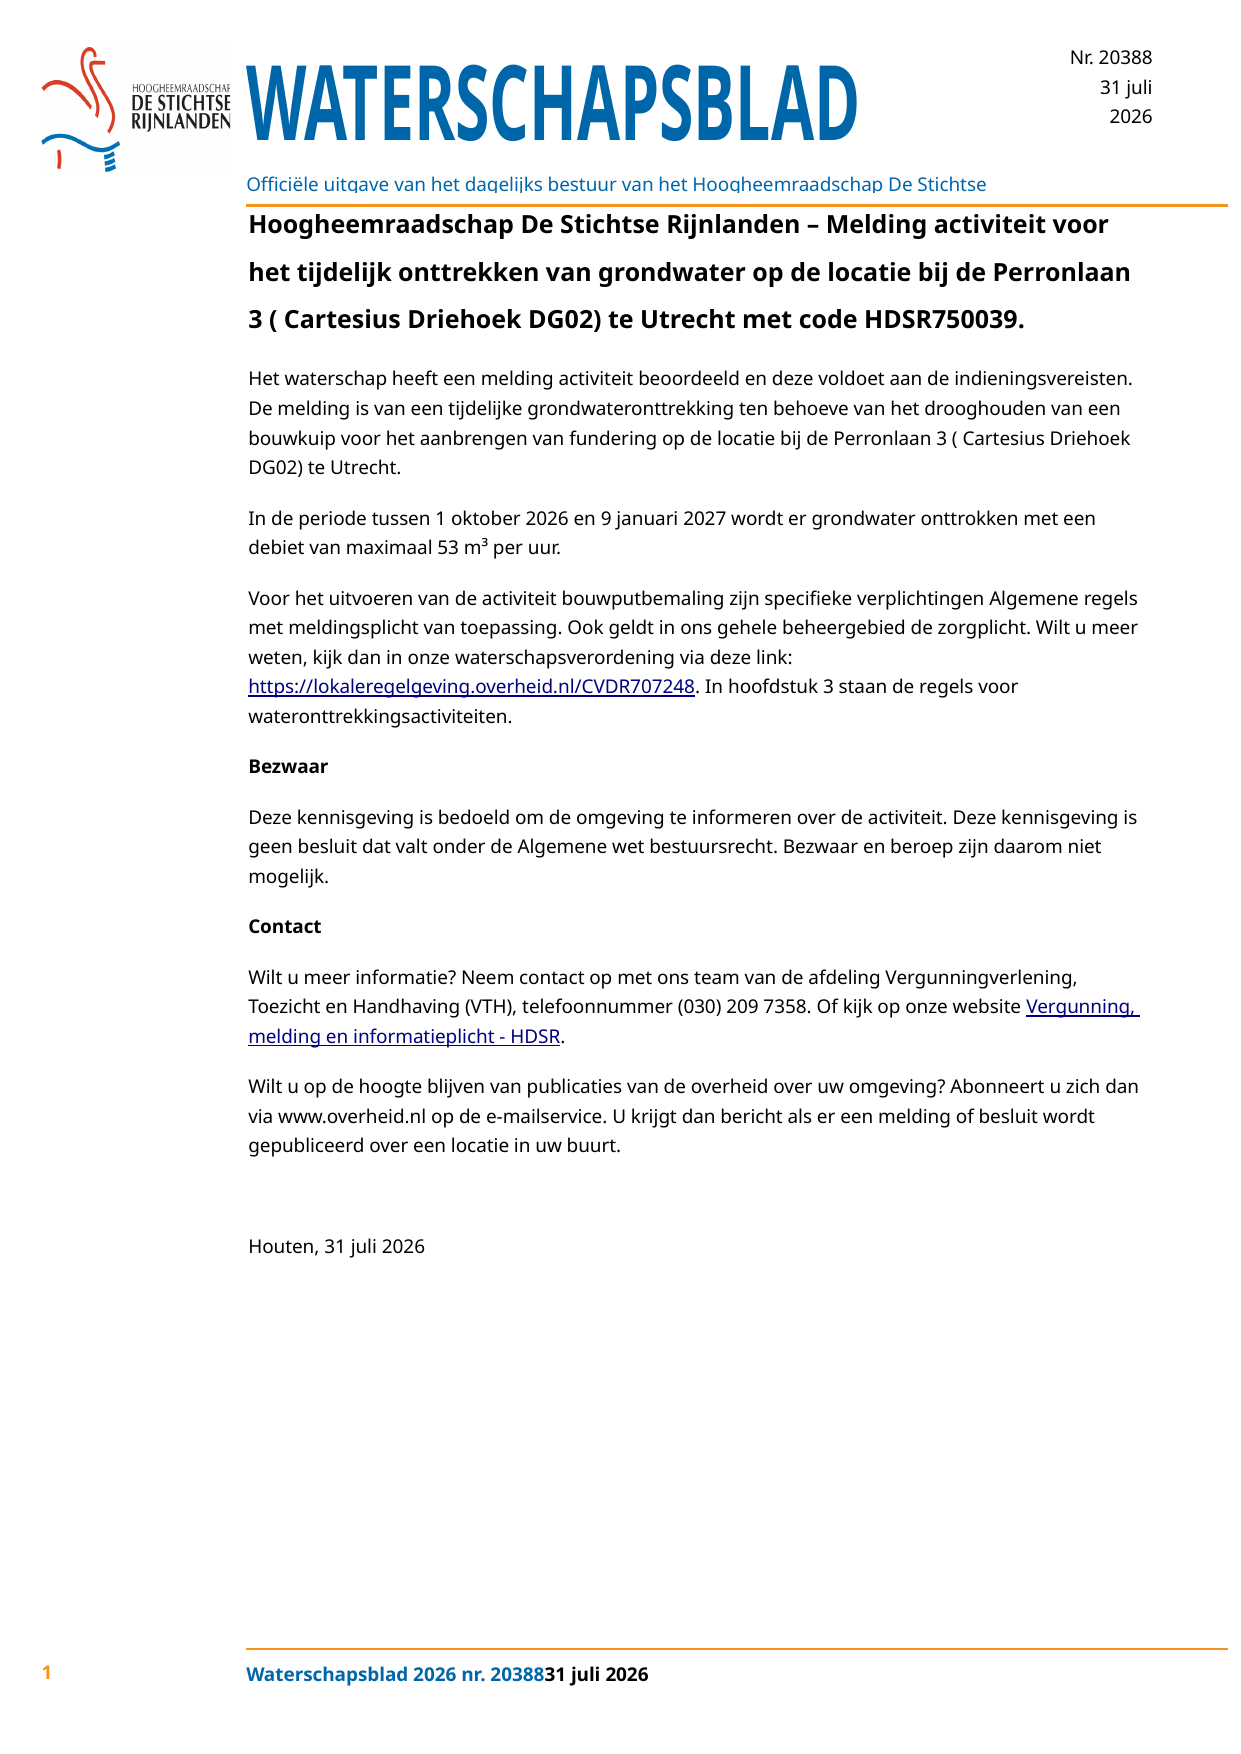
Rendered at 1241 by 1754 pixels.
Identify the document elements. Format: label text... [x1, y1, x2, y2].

text Voor het uitvoeren van de activiteit bouwputbemaling zijn specifieke verplichtingen Algemene regels met meldingsplicht van toepassing. Ook geldt in ons gehele beheergebied de zorgplicht. Wilt u meer weten, kijk dan in onze waterschapsverordening via deze link: https://lokaleregelgeving.overheid.nl/CVDR707248. In hoofdstuk 3 staan de regels voor wateronttrekkingsactiviteiten. [248, 585, 1152, 729]
text Het waterschap heeft een melding activiteit beoordeeld en deze voldoet aan de indieningsvereisten. De melding is van een tijdelijke grondwateronttrekking ten behoeve van het drooghouden van een bouwkuip voor het aanbrengen van fundering op de locatie bij de Perronlaan 3 ( Cartesius Driehoek DG02) te Utrecht. [248, 366, 1152, 480]
text Wilt u op de hoogte blijven van publicaties van de overheid over uw omgeving? Abonneert u zich dan via www.overheid.nl op de e-mailservice. U krijgt dan bericht als er een melding of besluit wordt gepubliceerd over een locatie in uw buurt. [248, 1073, 1152, 1158]
text Contact [248, 913, 1152, 939]
text Houten, 31 juli 2026 [248, 1233, 1152, 1259]
text In de periode tussen 1 oktober 2026 en 9 januari 2027 wordt er grondwater onttrokken met een debiet van maximaal 53 m³ per uur. [248, 505, 1152, 560]
text Wilt u meer informatie? Neem contact op met ons team van de afdeling Vergunningverlening, Toezicht en Handhaving (VTH), telefoonnummer (030) 209 7358. Of kijk op onze website Vergunning, melding en informatieplicht - HDSR. [248, 964, 1152, 1049]
text Hoogheemraadschap De Stichtse Rijnlanden – Melding activiteit voor het tijdelijk onttrekken van grondwater op de locatie bij de Perronlaan 3 ( Cartesius Driehoek DG02) te Utrecht met code HDSR750039. [248, 207, 1152, 336]
text Bezwaar [248, 753, 1152, 779]
picture [41, 47, 231, 172]
text Deze kennisgeving is bedoeld om de omgeving te informeren over de activiteit. Deze kennisgeving is geen besluit dat valt onder de Algemene wet bestuursrecht. Bezwaar en beroep zijn daarom niet mogelijk. [248, 804, 1152, 889]
